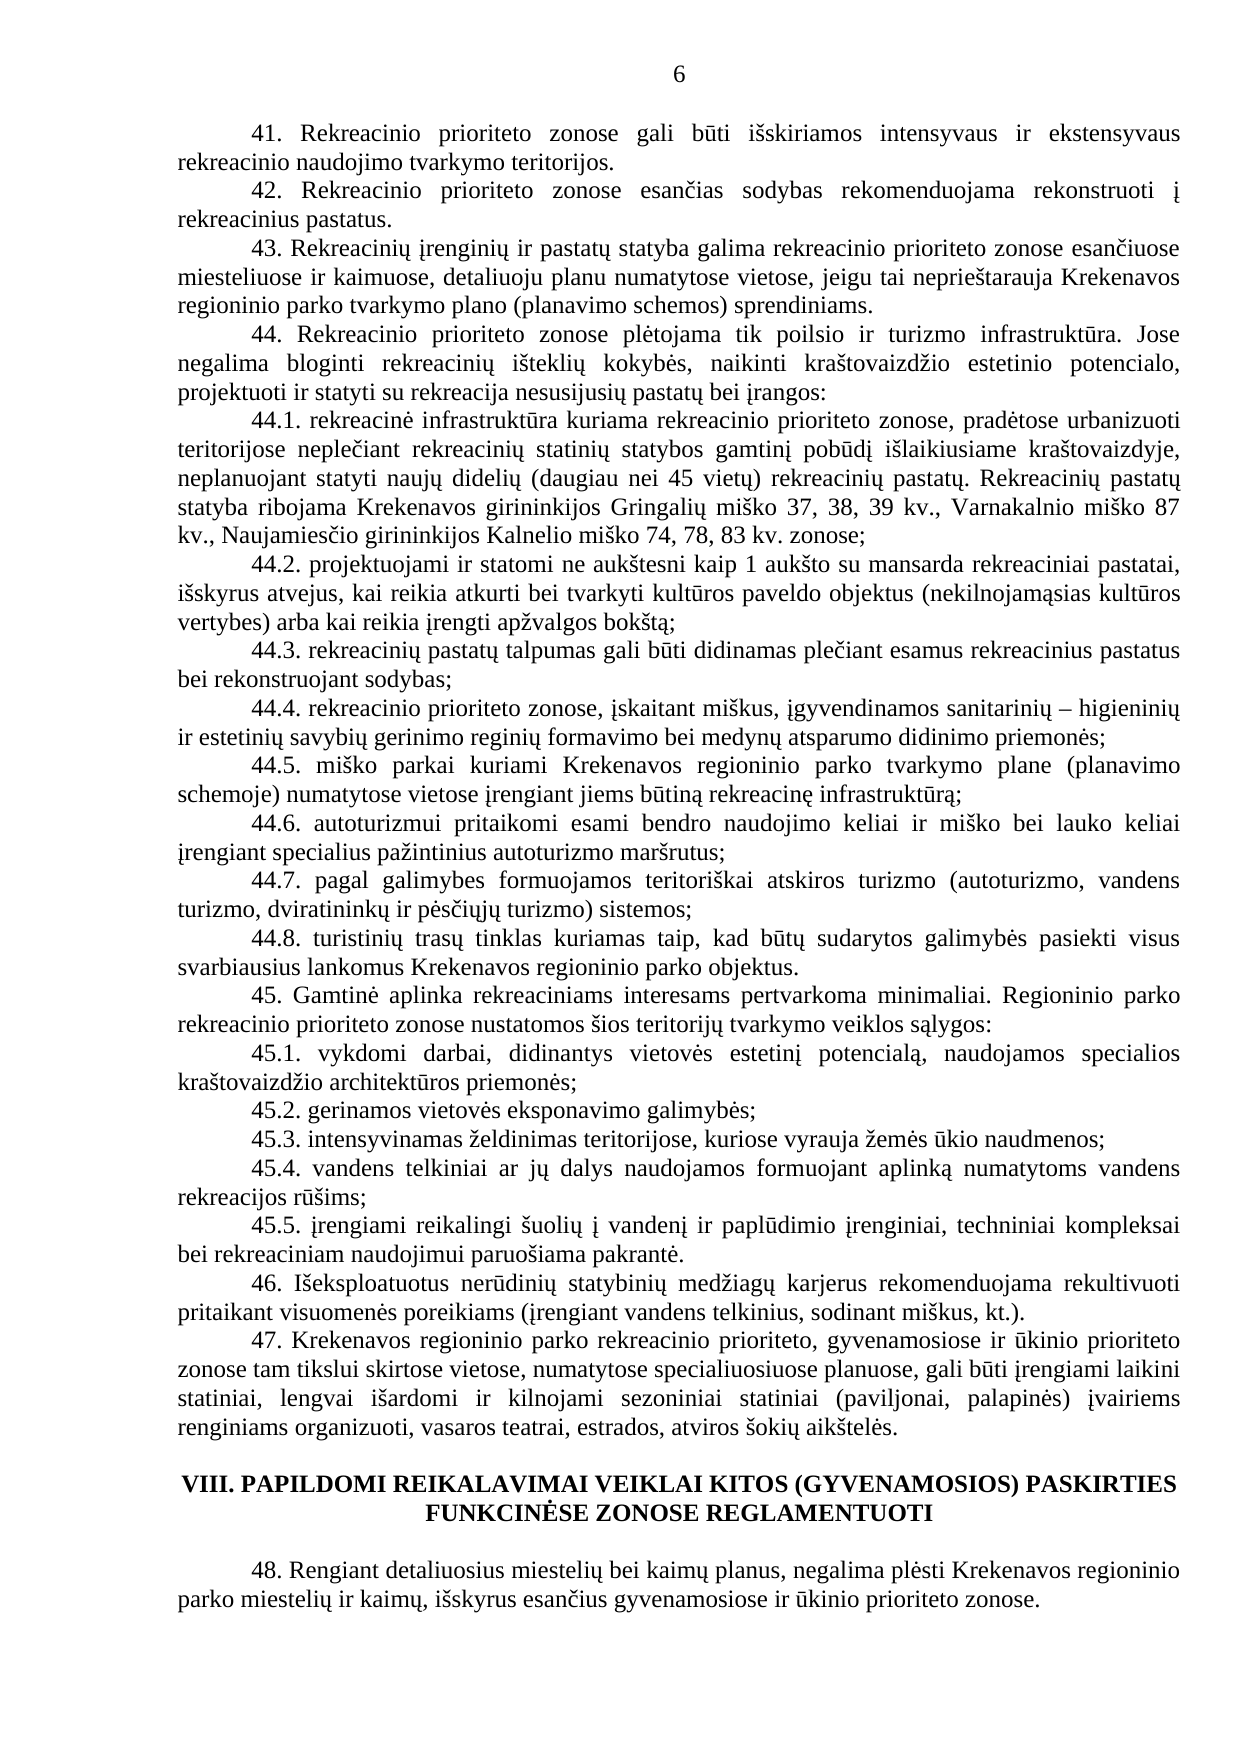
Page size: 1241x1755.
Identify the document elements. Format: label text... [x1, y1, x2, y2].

text 45.3. intensyvinamas želdinimas teritorijose, kuriose vyrauja žemės ūkio naudmenos; [177, 1124, 1181, 1153]
text 45.2. gerinamos vietovės eksponavimo galimybės; [177, 1096, 1181, 1124]
text 47. Krekenavos regioninio parko rekreacinio prioriteto, gyvenamosiose ir ūkinio prioriteto zonose tam tikslui skirtose vietose, numatytose specialiuosiuose planuose, gali būti įrengiami laikini statiniai, lengvai išardomi ir kilnojami sezoniniai statiniai (paviljonai, palapinės) įvairiems renginiams organizuoti, vasaros teatrai, estrados, atviros šokių aikštelės. [177, 1326, 1181, 1441]
text 45.4. vandens telkiniai ar jų dalys naudojamos formuojant aplinką numatytoms vandens rekreacijos rūšims; [177, 1153, 1181, 1211]
text VIII. PAPILDOMI REIKALAVIMAI VEIKLAI Kitos (gyvenamosios) paskirties funkcinėsE zonosE REGLAMENTUOTI [177, 1469, 1181, 1527]
text 44. Rekreacinio prioriteto zonose plėtojama tik poilsio ir turizmo infrastruktūra. Jose negalima bloginti rekreacinių išteklių kokybės, naikinti kraštovaizdžio estetinio potencialo, projektuoti ir statyti su rekreacija nesusijusių pastatų bei įrangos: [177, 319, 1181, 406]
text 44.7. pagal galimybes formuojamos teritoriškai atskiros turizmo (autoturizmo, vandens turizmo, dviratininkų ir pėsčiųjų turizmo) sistemos; [177, 866, 1181, 923]
text 44.2. projektuojami ir statomi ne aukštesni kaip 1 aukšto su mansarda rekreaciniai pastatai, išskyrus atvejus, kai reikia atkurti bei tvarkyti kultūros paveldo objektus (nekilnojamąsias kultūros vertybes) arba kai reikia įrengti apžvalgos bokštą; [177, 549, 1181, 636]
text 45. Gamtinė aplinka rekreaciniams interesams pertvarkoma minimaliai. Regioninio parko rekreacinio prioriteto zonose nustatomos šios teritorijų tvarkymo veiklos sąlygos: [177, 981, 1181, 1038]
text 44.8. turistinių trasų tinklas kuriamas taip, kad būtų sudarytos galimybės pasiekti visus svarbiausius lankomus Krekenavos regioninio parko objektus. [177, 923, 1181, 981]
text 45.5. įrengiami reikalingi šuolių į vandenį ir paplūdimio įrenginiai, techniniai kompleksai bei rekreaciniam naudojimui paruošiama pakrantė. [177, 1211, 1181, 1268]
text 46. Išeksploatuotus nerūdinių statybinių medžiagų karjerus rekomenduojama rekultivuoti pritaikant visuomenės poreikiams (įrengiant vandens telkinius, sodinant miškus, kt.). [177, 1268, 1181, 1326]
text 41. Rekreacinio prioriteto zonose gali būti išskiriamos intensyvaus ir ekstensyvaus rekreacinio naudojimo tvarkymo teritorijos. [177, 118, 1181, 176]
text 44.3. rekreacinių pastatų talpumas gali būti didinamas plečiant esamus rekreacinius pastatus bei rekonstruojant sodybas; [177, 636, 1181, 693]
text 45.1. vykdomi darbai, didinantys vietovės estetinį potencialą, naudojamos specialios kraštovaizdžio architektūros priemonės; [177, 1038, 1181, 1096]
text 44.6. autoturizmui pritaikomi esami bendro naudojimo keliai ir miško bei lauko keliai įrengiant specialius pažintinius autoturizmo maršrutus; [177, 808, 1181, 866]
text 44.1. rekreacinė infrastruktūra kuriama rekreacinio prioriteto zonose, pradėtose urbanizuoti teritorijose neplečiant rekreacinių statinių statybos gamtinį pobūdį išlaikiusiame kraštovaizdyje, neplanuojant statyti naujų didelių (daugiau nei 45 vietų) rekreacinių pastatų. Rekreacinių pastatų statyba ribojama Krekenavos girininkijos Gringalių miško 37, 38, 39 kv., Varnakalnio miško 87 kv., Naujamiesčio girininkijos Kalnelio miško 74, 78, 83 kv. zonose; [177, 406, 1181, 549]
text 48. Rengiant detaliuosius miestelių bei kaimų planus, negalima plėsti Krekenavos regioninio parko miestelių ir kaimų, išskyrus esančius gyvenamosiose ir ūkinio prioriteto zonose. [177, 1556, 1181, 1613]
text 44.5. miško parkai kuriami Krekenavos regioninio parko tvarkymo plane (planavimo schemoje) numatytose vietose įrengiant jiems būtiną rekreacinę infrastruktūrą; [177, 751, 1181, 808]
text 43. Rekreacinių įrenginių ir pastatų statyba galima rekreacinio prioriteto zonose esančiuose miesteliuose ir kaimuose, detaliuoju planu numatytose vietose, jeigu tai neprieštarauja Krekenavos regioninio parko tvarkymo plano (planavimo schemos) sprendiniams. [177, 233, 1181, 319]
text 42. Rekreacinio prioriteto zonose esančias sodybas rekomenduojama rekonstruoti į rekreacinius pastatus. [177, 176, 1181, 233]
text 44.4. rekreacinio prioriteto zonose, įskaitant miškus, įgyvendinamos sanitarinių – higieninių ir estetinių savybių gerinimo reginių formavimo bei medynų atsparumo didinimo priemonės; [177, 693, 1181, 751]
